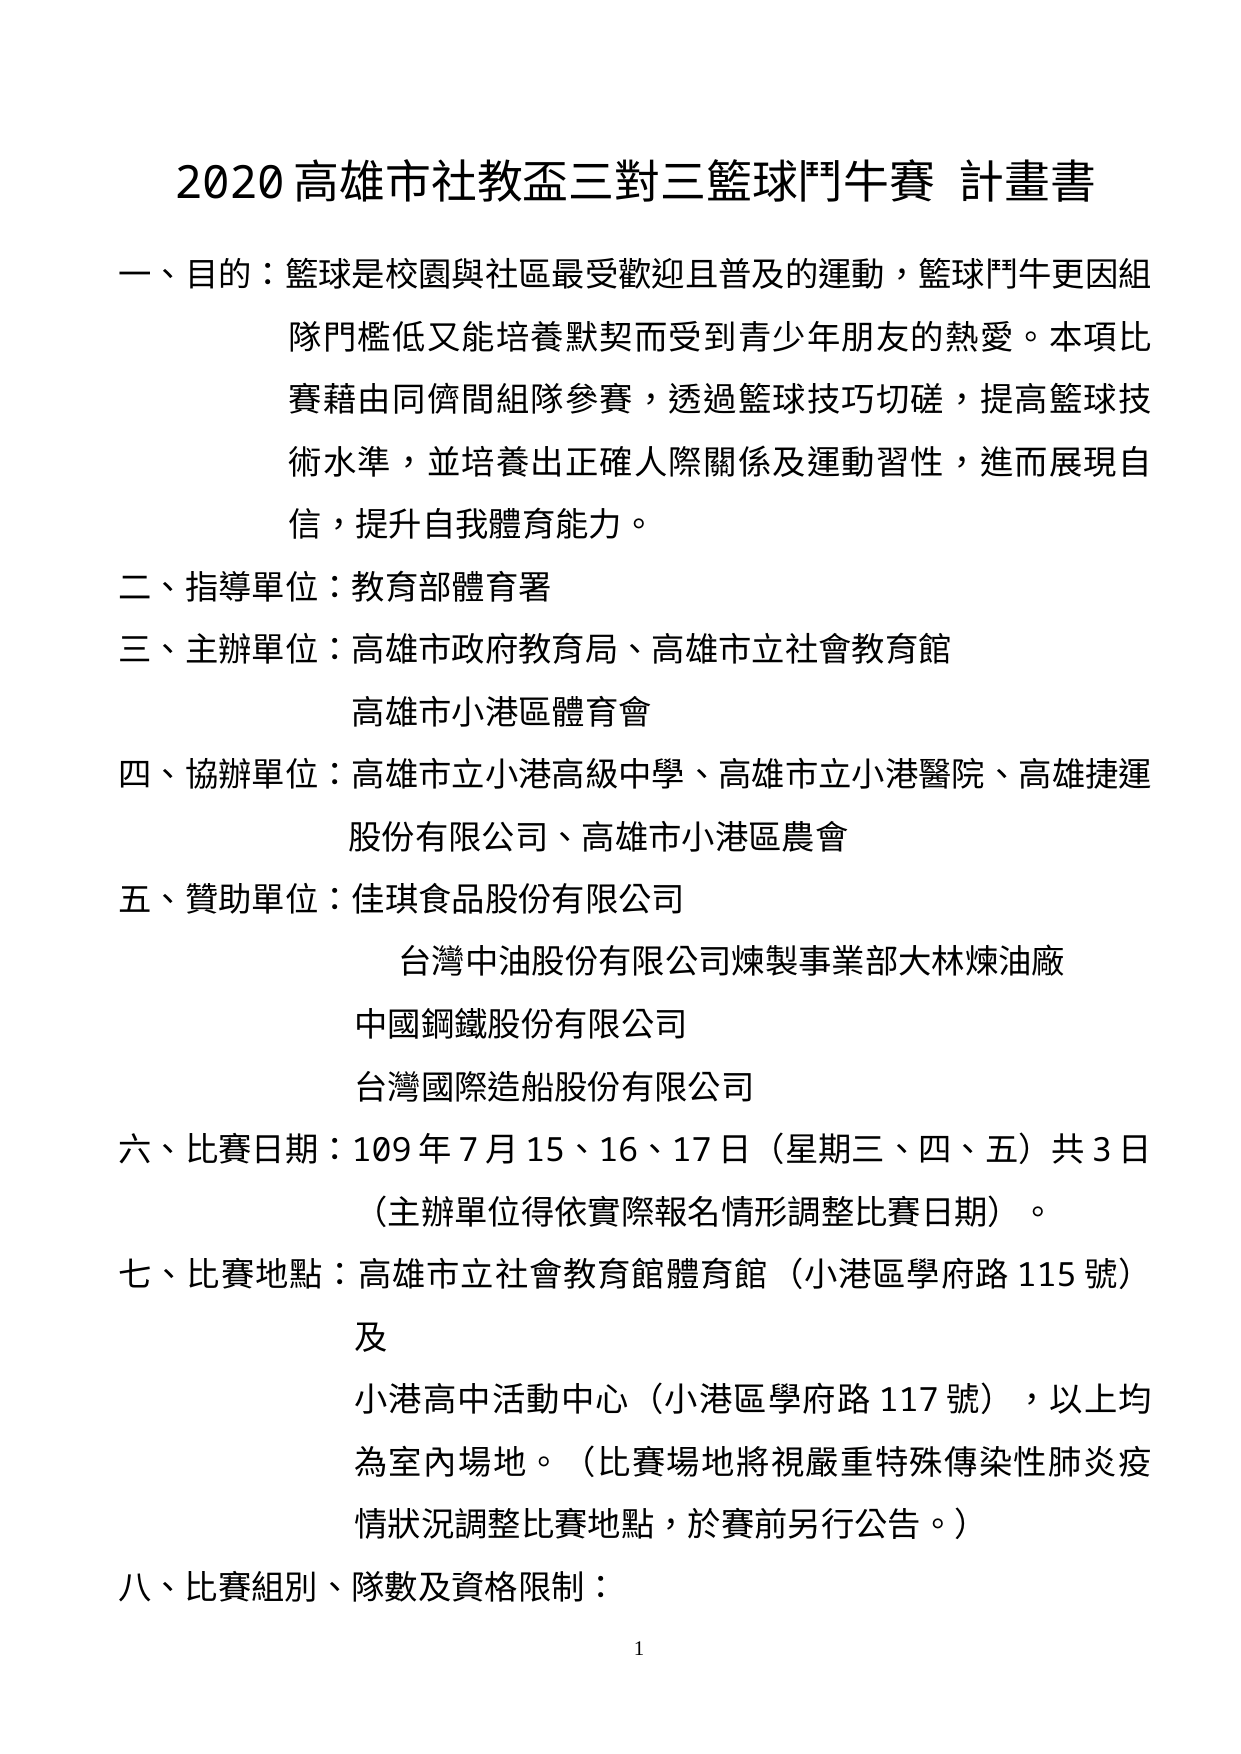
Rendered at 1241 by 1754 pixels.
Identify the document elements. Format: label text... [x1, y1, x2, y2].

text 一、目的：籃球是校園與社區最受歡迎且普及的運動，籃球鬥牛更因組隊門檻低又能培養默契而受到青少年朋友的熱愛。本項比賽藉由同儕間組隊參賽，透過籃球技巧切磋，提高籃球技術水準，並培養出正確人際關係及運動習性，進而展現自信，提升自我體育能力。 [118, 230, 1152, 543]
text 高雄市小港區體育會 [118, 668, 1152, 730]
text 七、比賽地點：高雄市立社會教育館體育館（小港區學府路115號）及 [118, 1230, 1152, 1355]
text 三、主辦單位：高雄市政府教育局、高雄市立社會教育館 [118, 605, 1152, 668]
text 台灣國際造船股份有限公司 [348, 1043, 1152, 1105]
text 小港高中活動中心（小港區學府路117號），以上均為室內場地。（比賽場地將視嚴重特殊傳染性肺炎疫情狀況調整比賽地點，於賽前另行公告。） [354, 1355, 1152, 1543]
text 二、指導單位：教育部體育署 [118, 543, 1152, 605]
text 四、協辦單位：高雄市立小港高級中學、高雄市立小港醫院、高雄捷運股份有限公司、高雄市小港區農會 [118, 730, 1152, 855]
text 六、比賽日期：109年7月15、16、17日（星期三、四、五）共3日（主辦單位得依實際報名情形調整比賽日期）。 [118, 1105, 1152, 1230]
text 台灣中油股份有限公司煉製事業部大林煉油廠 [118, 918, 1152, 980]
text 中國鋼鐵股份有限公司 [348, 980, 1152, 1043]
text 五、贊助單位：佳琪食品股份有限公司 [118, 855, 1152, 918]
text 八、比賽組別、隊數及資格限制： [118, 1543, 1152, 1605]
text 2020高雄市社教盃三對三籃球鬥牛賽 計畫書 [118, 105, 1152, 230]
